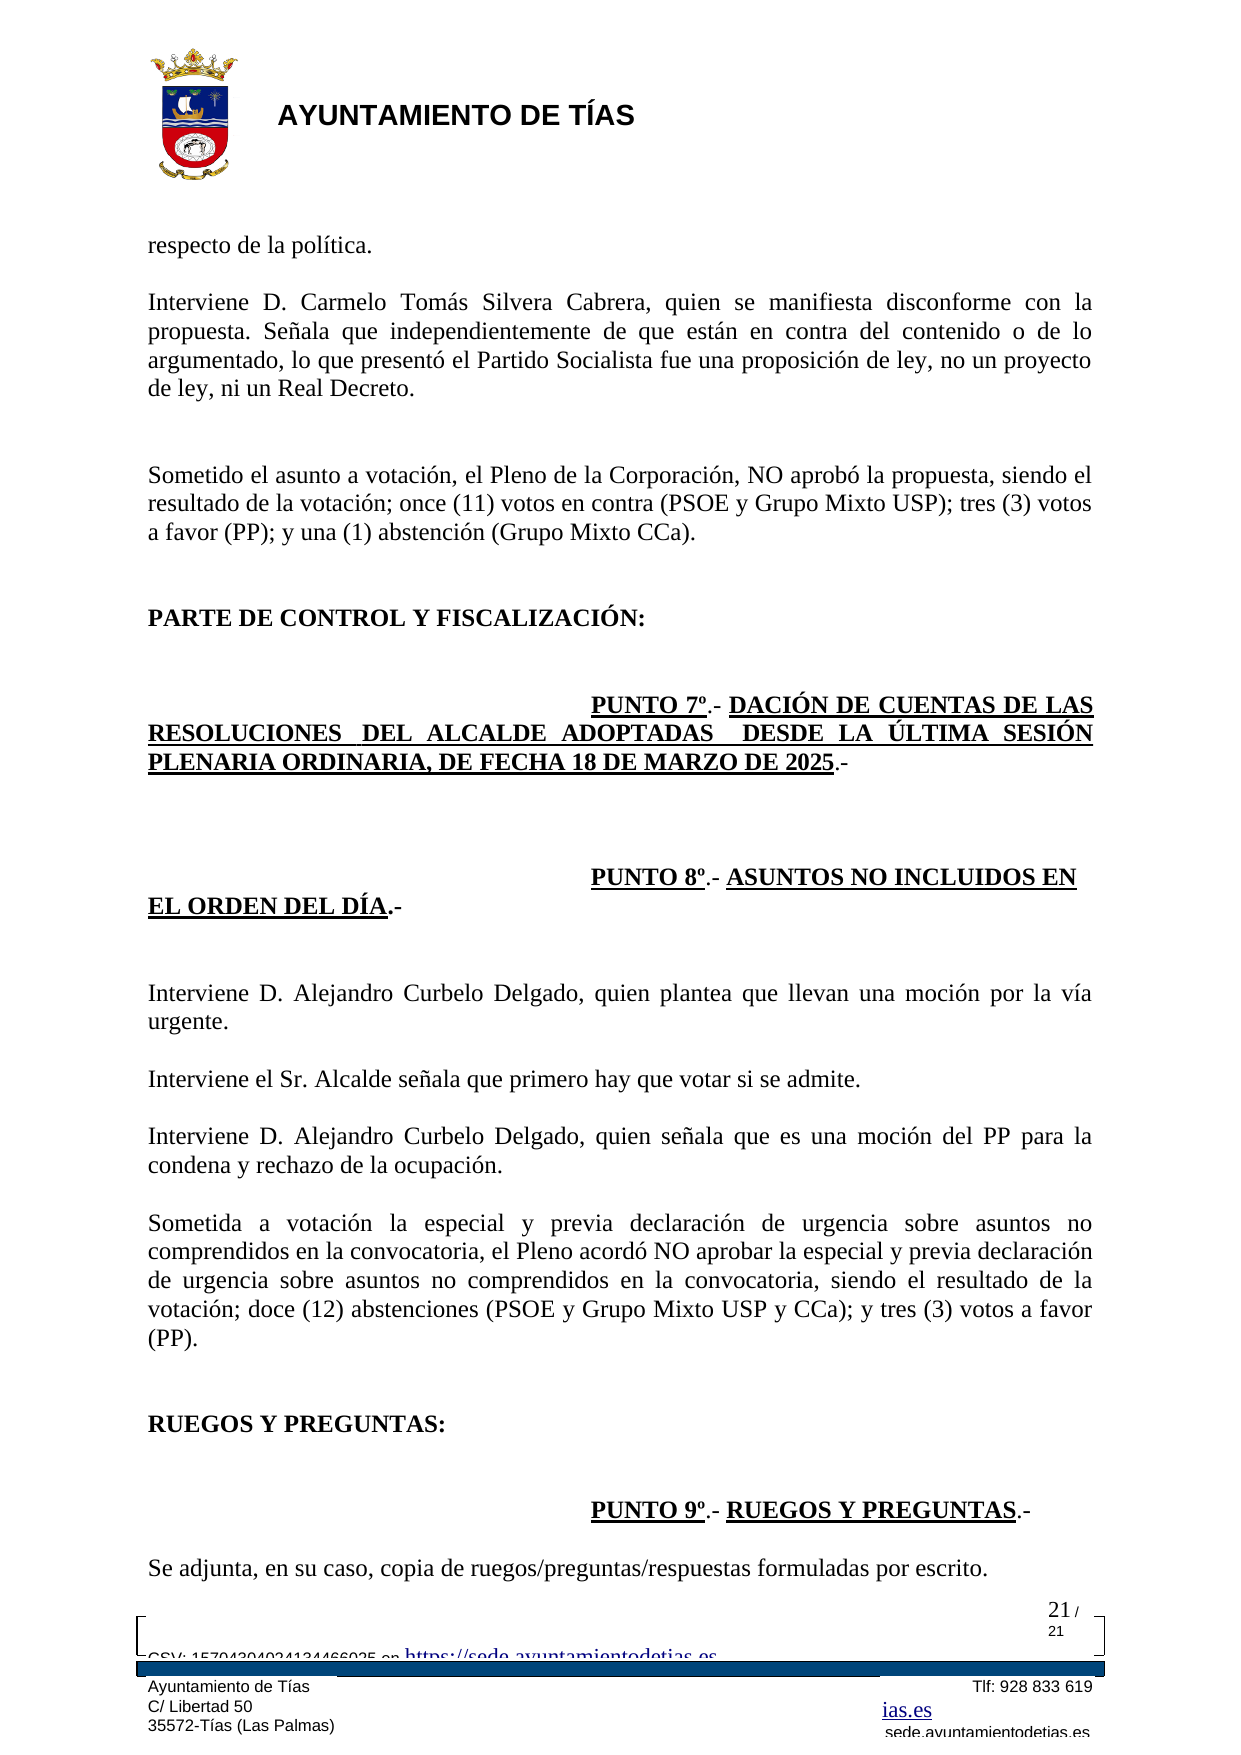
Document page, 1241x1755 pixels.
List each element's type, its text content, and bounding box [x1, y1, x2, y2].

text Se adjunta, en su caso, copia de ruegos/preguntas/respuestas formuladas por escrito. [148, 1553, 1105, 1581]
text PUNTO 7º.- DACIÓN DE CUENTAS DE LAS RESOLUCIONES DEL ALCALDE ADOPTADAS DESDE LA ÚLTIMA SESIÓN [148, 690, 1093, 744]
text Interviene D. Alejandro Curbelo Delgado, quien plantea que llevan una moción por la vía urgente. [148, 978, 1093, 1035]
text EL ORDEN DEL DÍA.- [148, 891, 1105, 920]
text RUEGOS Y PREGUNTAS: [148, 1409, 1105, 1438]
text respecto de la política. [148, 230, 1105, 258]
text PUNTO 9º.- RUEGOS Y PREGUNTAS.- [591, 1495, 1105, 1524]
text Sometido el asunto a votación, el Pleno de la Corporación, NO aprobó la propuesta, siendo el resultado de la votación; once (11) votos en contra (PSOE y Grupo Mixto USP); tres (3) votos a favor (PP); y una (1) abstención (Grupo Mixto CCa). [148, 460, 1093, 546]
text PARTE DE CONTROL Y FISCALIZACIÓN: [148, 603, 1105, 632]
text Interviene D. Carmelo Tomás Silvera Cabrera, quien se manifiesta disconforme con la propuesta. Señala que independientemente de que están en contra del contenido o de lo argumentado, lo que presentó el Partido Socialista fue una proposición de ley, no un proyecto de ley, ni un Real Decreto. [148, 287, 1093, 402]
text PUNTO 8º.- ASUNTOS NO INCLUIDOS EN [591, 862, 1105, 891]
text Interviene el Sr. Alcalde señala que primero hay que votar si se admite. [148, 1064, 1105, 1093]
text Interviene D. Alejandro Curbelo Delgado, quien señala que es una moción del PP para la condena y rechazo de la ocupación. [148, 1121, 1093, 1179]
text PLENARIA ORDINARIA, DE FECHA 18 DE MARZO DE 2025.- [148, 746, 1093, 776]
text Sometida a votación la especial y previa declaración de urgencia sobre asuntos no comprendidos en la convocatoria, el Pleno acordó NO aprobar la especial y previa declaración de urgencia sobre asuntos no comprendidos en la convocatoria, siendo el resultado de la votación; doce (12) abstenciones (PSOE y Grupo Mixto USP y CCa); y tres (3) votos a favor (PP). [148, 1208, 1093, 1351]
